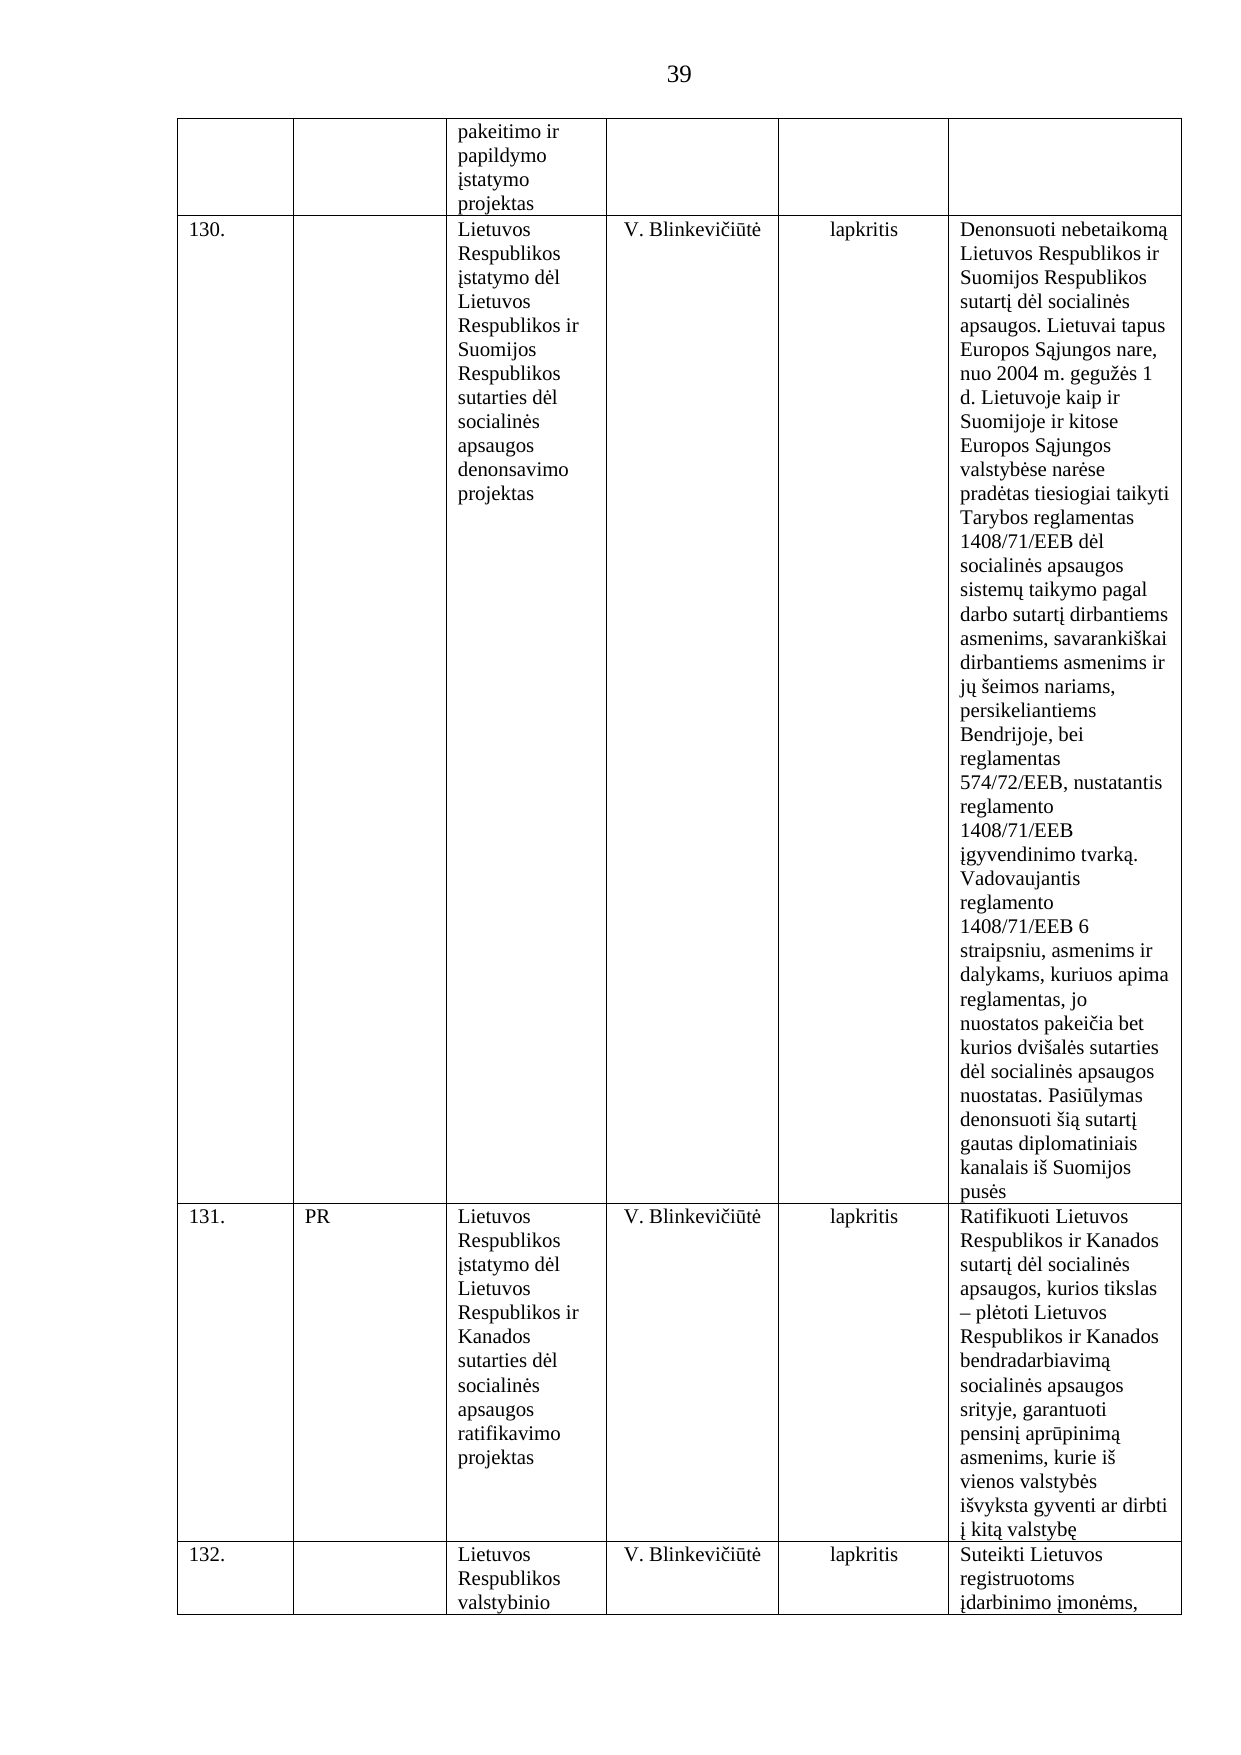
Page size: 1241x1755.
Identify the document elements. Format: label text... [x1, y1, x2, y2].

table_cell Lietuvos Respublikos valstybinio [447, 1542, 606, 1614]
table_cell [294, 119, 446, 215]
table_cell 130. [178, 216, 293, 1203]
table_cell Lietuvos Respublikos įstatymo dėl Lietuvos Respublikos ir Suomijos Respublikos sutarties dėl socialinės apsaugos denonsavimo projektas [447, 216, 606, 1203]
table_cell V. Blinkevičiūtė [607, 1204, 778, 1541]
table_cell Denonsuoti nebetaikomą Lietuvos Respublikos ir Suomijos Respublikos sutartį dėl socialinės apsaugos. Lietuvai tapus Europos Sąjungos nare, nuo 2004 m. gegužės 1 d. Lietuvoje kaip ir Suomijoje ir kitose Europos Sąjungos valstybėse narėse pradėtas tiesiogiai taikyti Tarybos reglamentas 1408/71/EEB dėl socialinės apsaugos sistemų taikymo pagal darbo sutartį dirbantiems asmenims, savarankiškai dirbantiems asmenims ir jų šeimos nariams, persikeliantiems Bendrijoje, bei reglamentas 574/72/EEB, nustatantis reglamento 1408/71/EEB įgyvendinimo tvarką. Vadovaujantis reglamento 1408/71/EEB 6 straipsniu, asmenims ir dalykams, kuriuos apima reglamentas, jo nuostatos pakeičia bet kurios dvišalės sutarties dėl socialinės apsaugos nuostatas. Pasiūlymas denonsuoti šią sutartį gautas diplomatiniais kanalais iš Suomijos pusės [949, 216, 1181, 1203]
table_cell lapkritis [779, 216, 948, 1203]
table_cell Lietuvos Respublikos įstatymo dėl Lietuvos Respublikos ir Kanados sutarties dėl socialinės apsaugos ratifikavimo projektas [447, 1204, 606, 1541]
table_cell [607, 119, 778, 215]
table_cell Ratifikuoti Lietuvos Respublikos ir Kanados sutartį dėl socialinės apsaugos, kurios tikslas – plėtoti Lietuvos Respublikos ir Kanados bendradarbiavimą socialinės apsaugos srityje, garantuoti pensinį aprūpinimą asmenims, kurie iš vienos valstybės išvyksta gyventi ar dirbti į kitą valstybę [949, 1204, 1181, 1541]
table_cell V. Blinkevičiūtė [607, 1542, 778, 1614]
table_cell lapkritis [779, 1542, 948, 1614]
table_cell [294, 1542, 446, 1614]
table_cell pakeitimo ir papildymo įstatymo projektas [447, 119, 606, 215]
table_cell 131. [178, 1204, 293, 1541]
table_cell 132. [178, 1542, 293, 1614]
table_cell V. Blinkevičiūtė [607, 216, 778, 1203]
table_cell [294, 216, 446, 1203]
table_cell [779, 119, 948, 215]
table_cell [178, 119, 293, 215]
table_cell PR [294, 1204, 446, 1541]
table_cell lapkritis [779, 1204, 948, 1541]
table_cell [949, 119, 1181, 215]
table_cell Suteikti Lietuvos registruotoms įdarbinimo įmonėms, [949, 1542, 1181, 1614]
